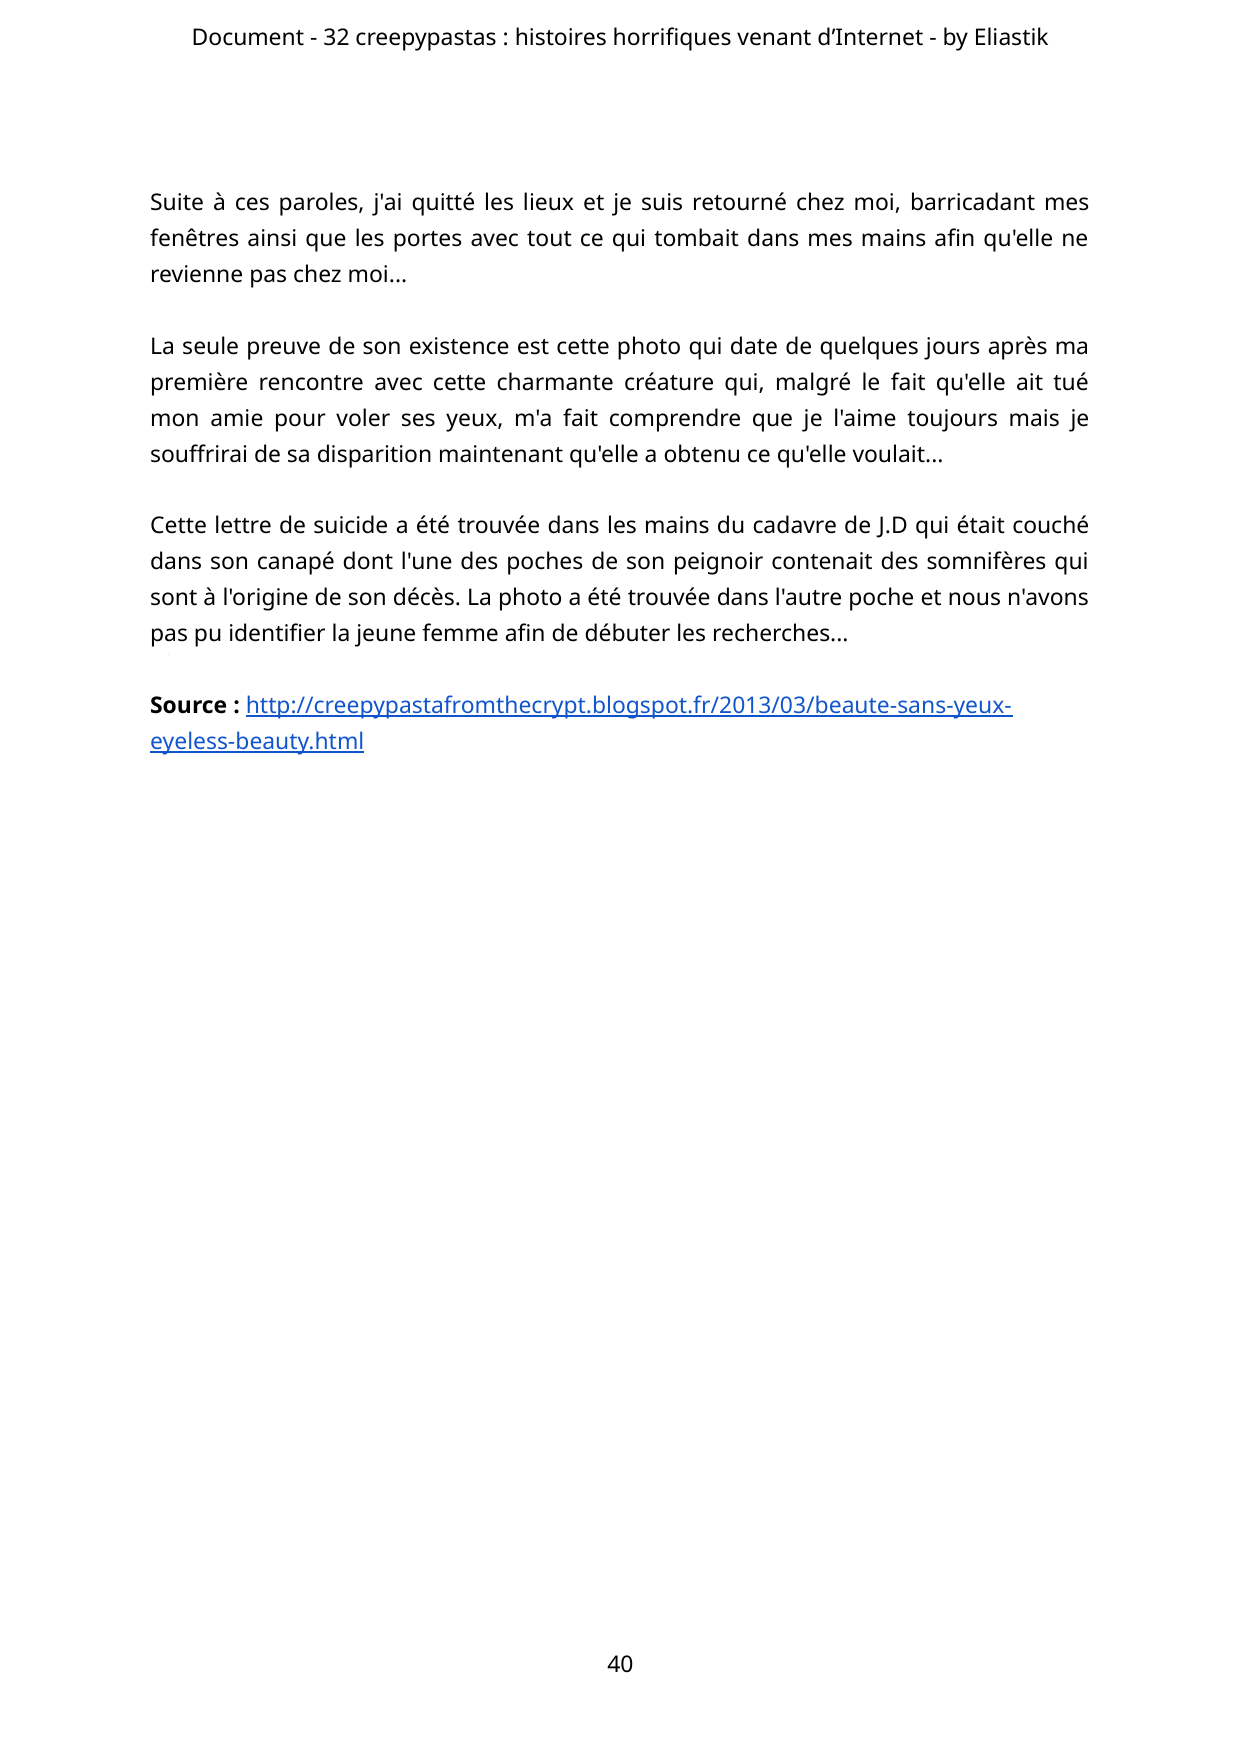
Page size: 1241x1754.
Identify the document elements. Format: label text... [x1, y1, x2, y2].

text Cette lettre de suicide a été trouvée dans les mains du cadavre de J.D qui était couché dans son canapé dont l'une des poches de son peignoir contenait des somnifères qui sont à l'origine de son décès. La photo a été trouvée dans l'autre poche et nous n'avons pas pu identifier la jeune femme afin de débuter les recherches... [150, 509, 1090, 648]
text La seule preuve de son existence est cette photo qui date de quelques jours après ma première rencontre avec cette charmante créature qui, malgré le fait qu'elle ait tué mon amie pour voler ses yeux, m'a fait comprendre que je l'aime toujours mais je souffrirai de sa disparition maintenant qu'elle a obtenu ce qu'elle voulait... [150, 330, 1090, 469]
text Source : http://creepypastafromthecrypt.blogspot.fr/2013/03/beaute-sans-yeux-eyeless-beauty.html [150, 689, 1090, 756]
text Suite à ces paroles, j'ai quitté les lieux et je suis retourné chez moi, barricadant mes fenêtres ainsi que les portes avec tout ce qui tombait dans mes mains afin qu'elle ne revienne pas chez moi... [150, 186, 1090, 289]
